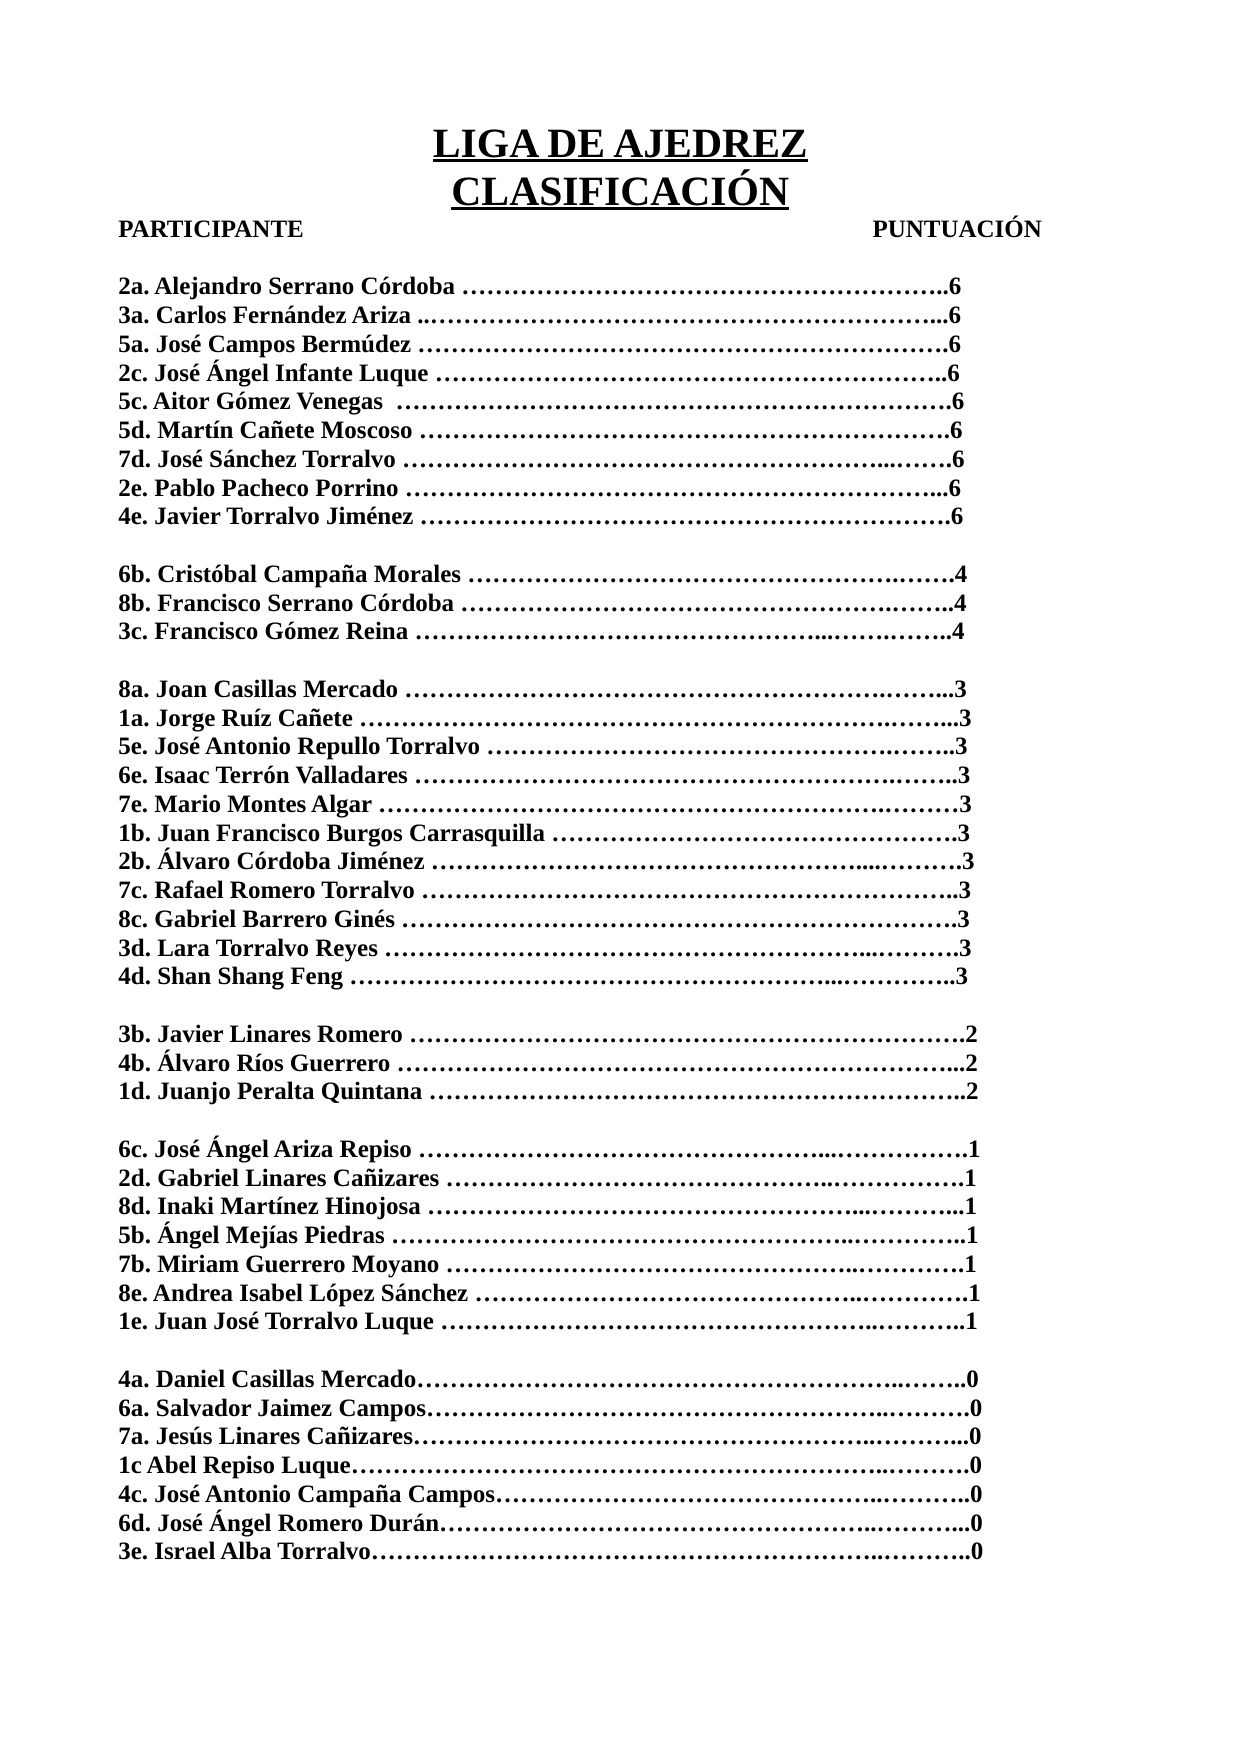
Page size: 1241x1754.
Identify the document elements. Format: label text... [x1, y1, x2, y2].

text 5c. Aitor Gómez Venegas ………………………………………………………….6 [118, 386, 1122, 415]
text 5a. José Campos Bermúdez ……………………………………………………….6 [118, 329, 1122, 358]
text 6e. Isaac Terrón Valladares ………………………………………………….……..3 [118, 760, 1122, 789]
text 7e. Mario Montes Algar …………………………………………………….………3 [118, 789, 1122, 818]
text 6c. José Ángel Ariza Repiso …………………………………………...…………….1 [118, 1134, 1122, 1163]
text 3c. Francisco Gómez Reina …………………………………………...…….……..4 [118, 616, 1122, 645]
text 4d. Shan Shang Feng …………………………………………………...…………..3 [118, 961, 1122, 990]
text 3e. Israel Alba Torralvo……………………………………………………..………..0 [118, 1536, 1122, 1565]
text 5e. José Antonio Repullo Torralvo ………………………………………….……..3 [118, 731, 1122, 760]
text 5b. Ángel Mejías Piedras ………………………………………………..…………..1 [118, 1220, 1122, 1249]
text CLASIFICACIÓN [118, 166, 1122, 214]
text 6b. Cristóbal Campaña Morales …………………………………………….…….4 [118, 559, 1122, 588]
text 7a. Jesús Linares Cañizares………………………………………………..………...0 [118, 1421, 1122, 1450]
text 7b. Miriam Guerrero Moyano …………………………………………..………….1 [118, 1249, 1122, 1278]
text 8e. Andrea Isabel López Sánchez ………………………………………..………….1 [118, 1278, 1122, 1306]
text 3a. Carlos Fernández Ariza ..……………………………………………………...6 [118, 300, 1122, 329]
text 4a. Daniel Casillas Mercado…………………………………………………..……..0 [118, 1364, 1122, 1393]
text 8a. Joan Casillas Mercado ………………………………………………….……...3 [118, 674, 1122, 703]
text PARTICIPANTE PUNTUACIÓN [118, 214, 1122, 243]
text 1e. Juan José Torralvo Luque ……………………………………………..………..1 [118, 1306, 1122, 1335]
text 7d. José Sánchez Torralvo …………………………………………………...…….6 [118, 444, 1122, 473]
text 2c. José Ángel Infante Luque ……………………………………………………..6 [118, 358, 1122, 386]
text 2a. Alejandro Serrano Córdoba …………………………………………………..6 [118, 271, 1122, 300]
text 6a. Salvador Jaimez Campos………………………………………………..……….0 [118, 1393, 1122, 1421]
text LIGA DE AJEDREZ [118, 118, 1122, 166]
text 4c. José Antonio Campaña Campos………………………………………..………..0 [118, 1479, 1122, 1508]
text 1a. Jorge Ruíz Cañete ……………………………………………………….……...3 [118, 703, 1122, 731]
text 2d. Gabriel Linares Cañizares ………………………………………..…………….1 [118, 1163, 1122, 1191]
text 3d. Lara Torralvo Reyes …………………………………………………...……….3 [118, 933, 1122, 961]
text 2e. Pablo Pacheco Porrino ………………………………………………………...6 [118, 473, 1122, 501]
text 8c. Gabriel Barrero Ginés ………………………………………………………….3 [118, 904, 1122, 933]
text 3b. Javier Linares Romero ………………………………………………………….2 [118, 1019, 1122, 1048]
text 8b. Francisco Serrano Córdoba …………………………………………….……..4 [118, 588, 1122, 616]
text 1c Abel Repiso Luque………………………………………………………..……….0 [118, 1450, 1122, 1479]
text 5d. Martín Cañete Moscoso ……………………………………………………….6 [118, 415, 1122, 444]
text 2b. Álvaro Córdoba Jiménez ……………………………………………....……….3 [118, 846, 1122, 875]
text 4b. Álvaro Ríos Guerrero …………………………………………………………...2 [118, 1048, 1122, 1076]
text 8d. Inaki Martínez Hinojosa ……………………………………………...………...1 [118, 1191, 1122, 1220]
text 1d. Juanjo Peralta Quintana ………………………………………………………..2 [118, 1076, 1122, 1105]
text 4e. Javier Torralvo Jiménez ……………………………………………………….6 [118, 501, 1122, 530]
text 6d. José Ángel Romero Durán……………………………………………..………...0 [118, 1508, 1122, 1536]
text 7c. Rafael Romero Torralvo ………………………………………………………..3 [118, 875, 1122, 904]
text 1b. Juan Francisco Burgos Carrasquilla ………………………………………….3 [118, 818, 1122, 846]
